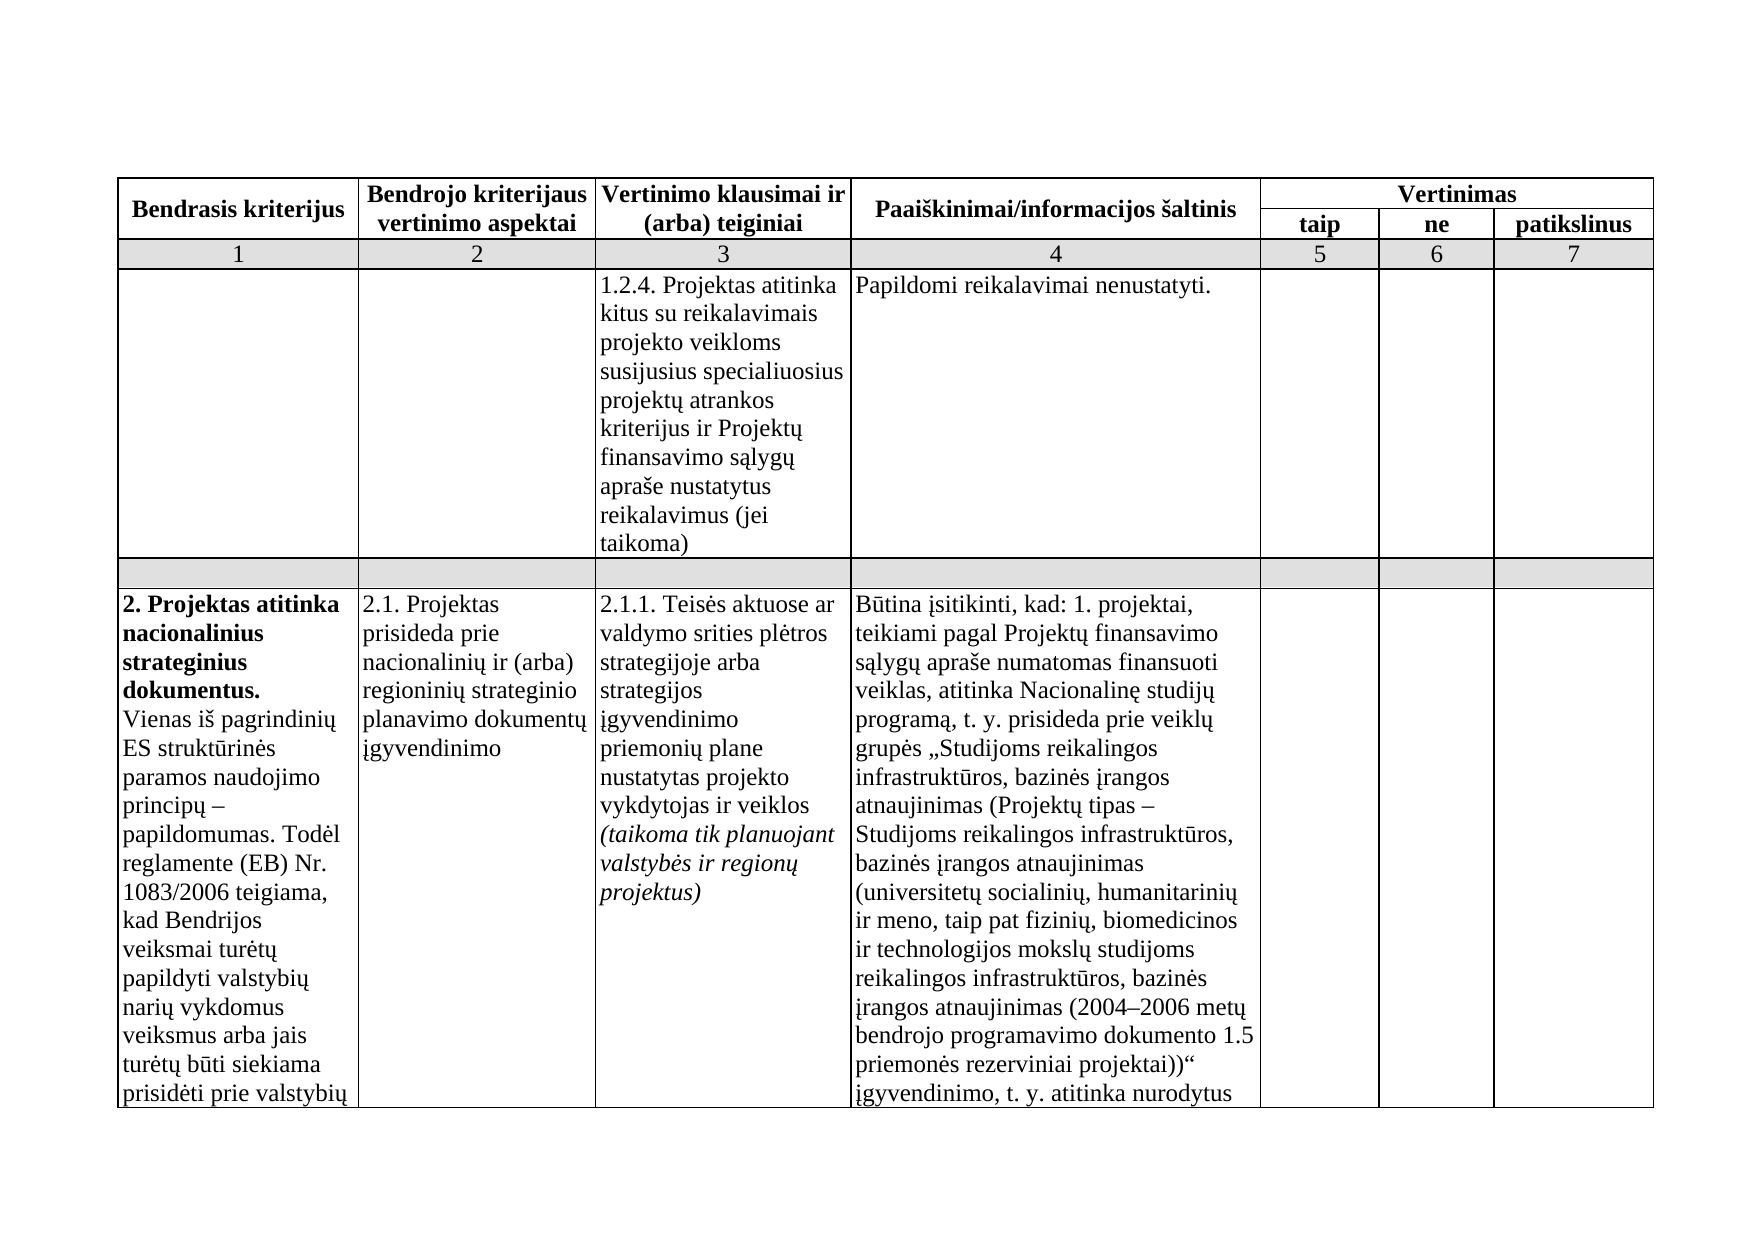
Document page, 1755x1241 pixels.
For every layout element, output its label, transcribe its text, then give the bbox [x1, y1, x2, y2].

table_header Paaiškinimai/informacijos šaltinis [852, 179, 1260, 238]
table_cell 3 [596, 240, 850, 268]
table_cell ne [1380, 209, 1493, 238]
table_header Bendrojo kriterijaus vertinimo aspektai [359, 179, 595, 238]
table_cell [1380, 559, 1493, 587]
table_cell [1261, 589, 1378, 1107]
table_cell [852, 559, 1260, 587]
table_cell [1261, 270, 1378, 557]
table_cell [1261, 559, 1378, 587]
table_cell 2. Projektas atitinka nacionalinius strateginius dokumentus. Vienas iš pagrindinių ES struktūrinės paramos naudojimo principų – papildomumas. Todėl reglamente (EB) Nr. 1083/2006 teigiama, kad Bendrijos veiksmai turėtų papildyti valstybių narių vykdomus veiksmus arba jais turėtų būti siekiama prisidėti prie valstybių [119, 589, 358, 1107]
table_cell 2.1.1. Teisės aktuose ar valdymo srities plėtros strategijoje arba strategijos įgyvendinimo priemonių plane nustatytas projekto vykdytojas ir veiklos (taikoma tik planuojant valstybės ir regionų projektus) [596, 589, 850, 1107]
table_cell [1495, 270, 1653, 557]
table_cell [1380, 589, 1493, 1107]
table_cell [119, 559, 358, 587]
table_header Vertinimas [1261, 179, 1653, 207]
table_header Vertinimo klausimai ir (arba) teiginiai [596, 179, 850, 238]
table_header Bendrasis kriterijus [119, 179, 358, 238]
table_cell Papildomi reikalavimai nenustatyti. [852, 270, 1260, 557]
table_cell 1 [119, 240, 358, 268]
table_cell 1.2.4. Projektas atitinka kitus su reikalavimais projekto veikloms susijusius specialiuosius projektų atrankos kriterijus ir Projektų finansavimo sąlygų apraše nustatytus reikalavimus (jei taikoma) [596, 270, 850, 557]
table_cell 6 [1380, 240, 1493, 268]
table_cell 7 [1495, 240, 1653, 268]
table_cell 2.1. Projektas prisideda prie nacionalinių ir (arba) regioninių strateginio planavimo dokumentų įgyvendinimo [359, 589, 595, 1107]
table_cell [1380, 270, 1493, 557]
table_cell 5 [1261, 240, 1378, 268]
table_cell [1495, 559, 1653, 587]
table_cell [119, 270, 358, 557]
table_cell [1495, 589, 1653, 1107]
table_cell patikslinus [1495, 209, 1653, 238]
table_cell [359, 559, 595, 587]
table_cell 2 [359, 240, 595, 268]
table_cell 4 [852, 240, 1260, 268]
table_cell taip [1261, 209, 1378, 238]
table_cell Būtina įsitikinti, kad: 1. projektai, teikiami pagal Projektų finansavimo sąlygų apraše numatomas finansuoti veiklas, atitinka Nacionalinę studijų programą, t. y. prisideda prie veiklų grupės „Studijoms reikalingos infrastruktūros, bazinės įrangos atnaujinimas (Projektų tipas – Studijoms reikalingos infrastruktūros, bazinės įrangos atnaujinimas (universitetų socialinių, humanitarinių ir meno, taip pat fizinių, biomedicinos ir technologijos mokslų studijoms reikalingos infrastruktūros, bazinės įrangos atnaujinimas (2004–2006 metų bendrojo programavimo dokumento 1.5 priemonės rezerviniai projektai))“ įgyvendinimo, t. y. atitinka nurodytus [852, 589, 1260, 1107]
table_cell [596, 559, 850, 587]
table_cell [359, 270, 595, 557]
